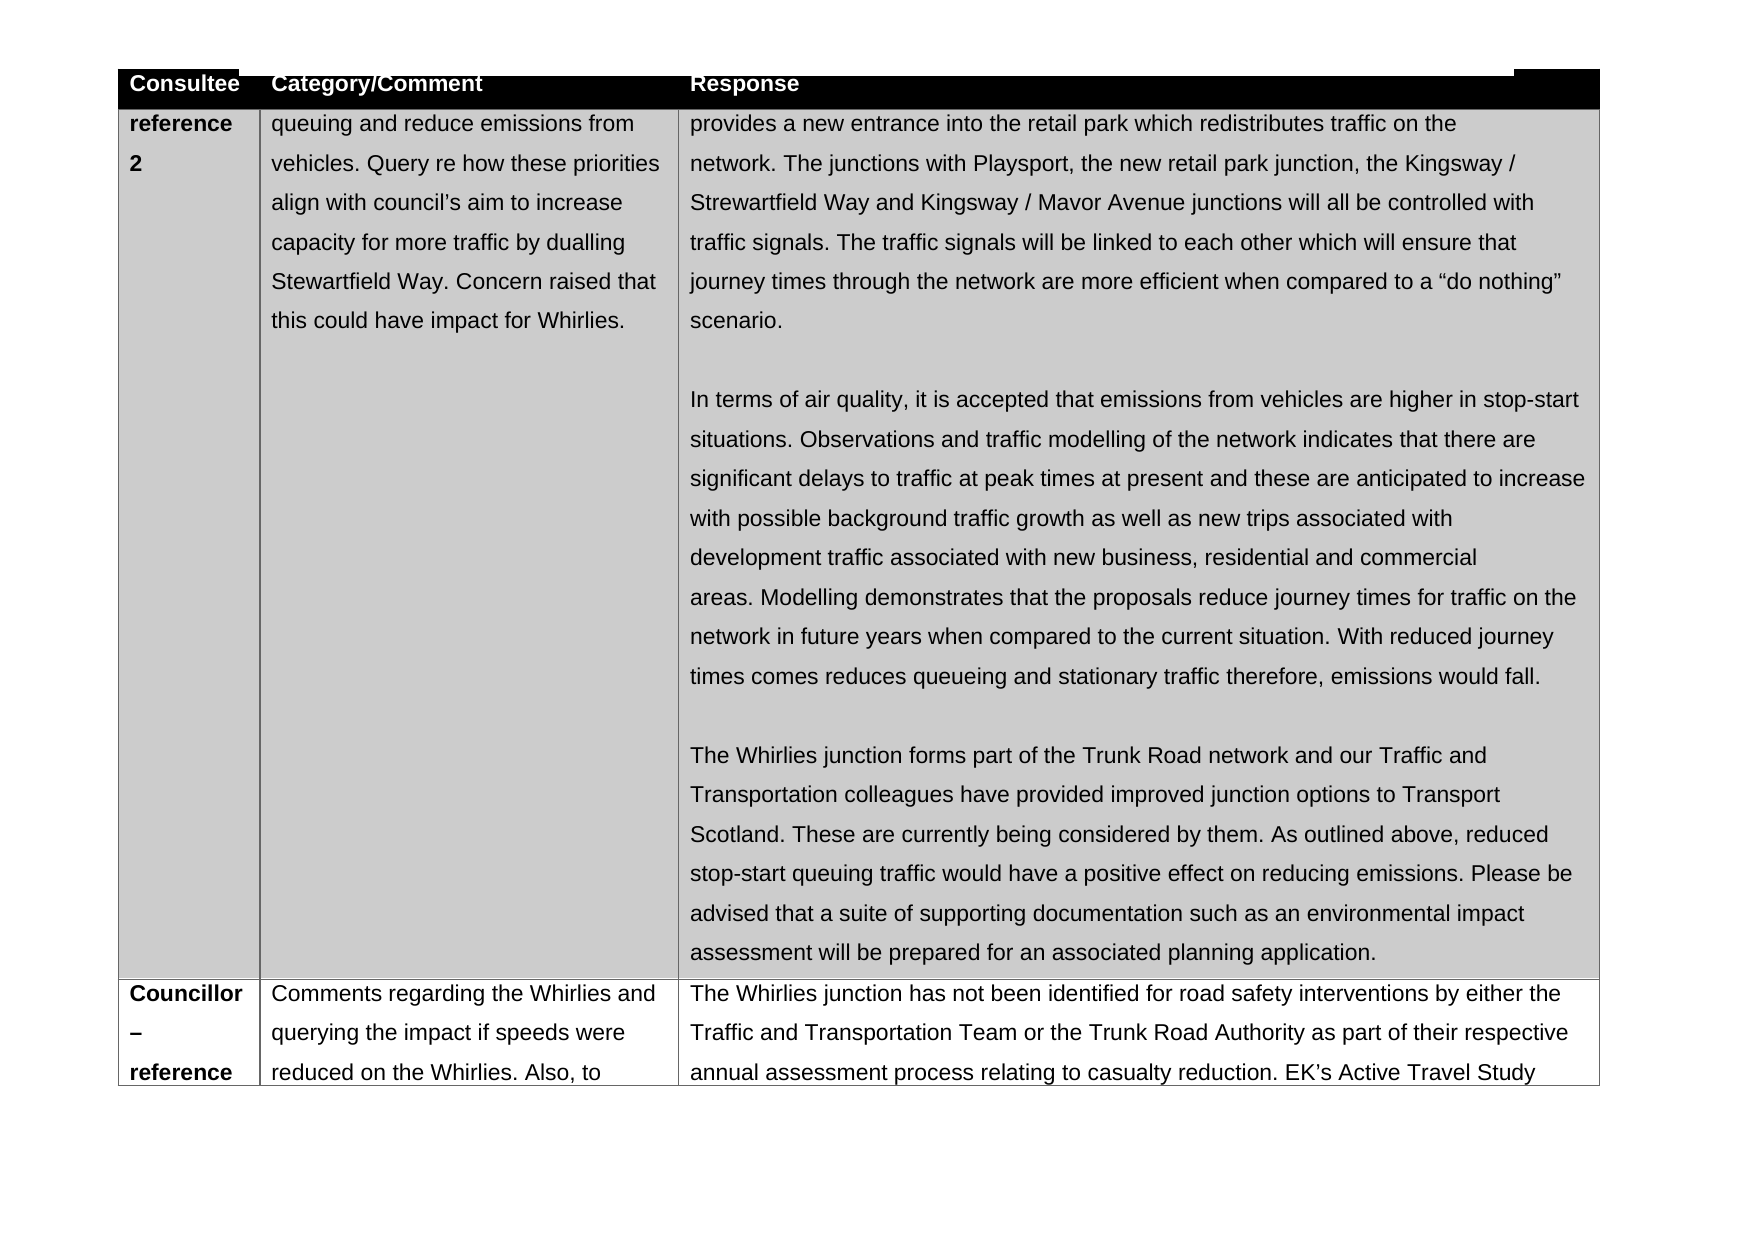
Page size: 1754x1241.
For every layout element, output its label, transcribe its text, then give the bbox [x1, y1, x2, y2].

table_header Response [679, 70, 1599, 109]
table_header Consultee [119, 70, 260, 109]
table_cell The Whirlies junction has not been identified for road safety interventions by either the Traffic and Transportation Team or the Trunk Road Authority as part of their respective annual assessment process relating to casualty reduction. EK’s Active Travel Study [679, 980, 1599, 1085]
table_header Category/Comment [260, 76, 679, 109]
table_cell reference 2 [119, 110, 259, 978]
table_cell Councillor – reference [119, 980, 259, 1085]
table_cell Comments regarding the Whirlies and querying the impact if speeds were reduced on the Whirlies. Also, to [261, 980, 678, 1085]
table_cell provides a new entrance into the retail park which redistributes traffic on the network. The junctions with Playsport, the new retail park junction, the Kingsway / Strewartfield Way and Kingsway / Mavor Avenue junctions will all be controlled with traffic signals. The traffic signals will be linked to each other which will ensure that journey times through the network are more efficient when compared to a “do nothing” scenario. In terms of air quality, it is accepted that emissions from vehicles are higher in stop-start situations. Observations and traffic modelling of the network indicates that there are significant delays to traffic at peak times at present and these are anticipated to increase with possible background traffic growth as well as new trips associated with development traffic associated with new business, residential and commercial areas. Modelling demonstrates that the proposals reduce journey times for traffic on the network in future years when compared to the current situation. With reduced journey times comes reduces queueing and stationary traffic therefore, emissions would fall. The Whirlies junction forms part of the Trunk Road network and our Traffic and Transportation colleagues have provided improved junction options to Transport Scotland. These are currently being considered by them. As outlined above, reduced stop-start queuing traffic would have a positive effect on reducing emissions. Please be advised that a suite of supporting documentation such as an environmental impact assessment will be prepared for an associated planning application. [679, 110, 1599, 978]
table_cell queuing and reduce emissions from vehicles. Query re how these priorities align with council’s aim to increase capacity for more traffic by dualling Stewartfield Way. Concern raised that this could have impact for Whirlies. [261, 110, 678, 978]
